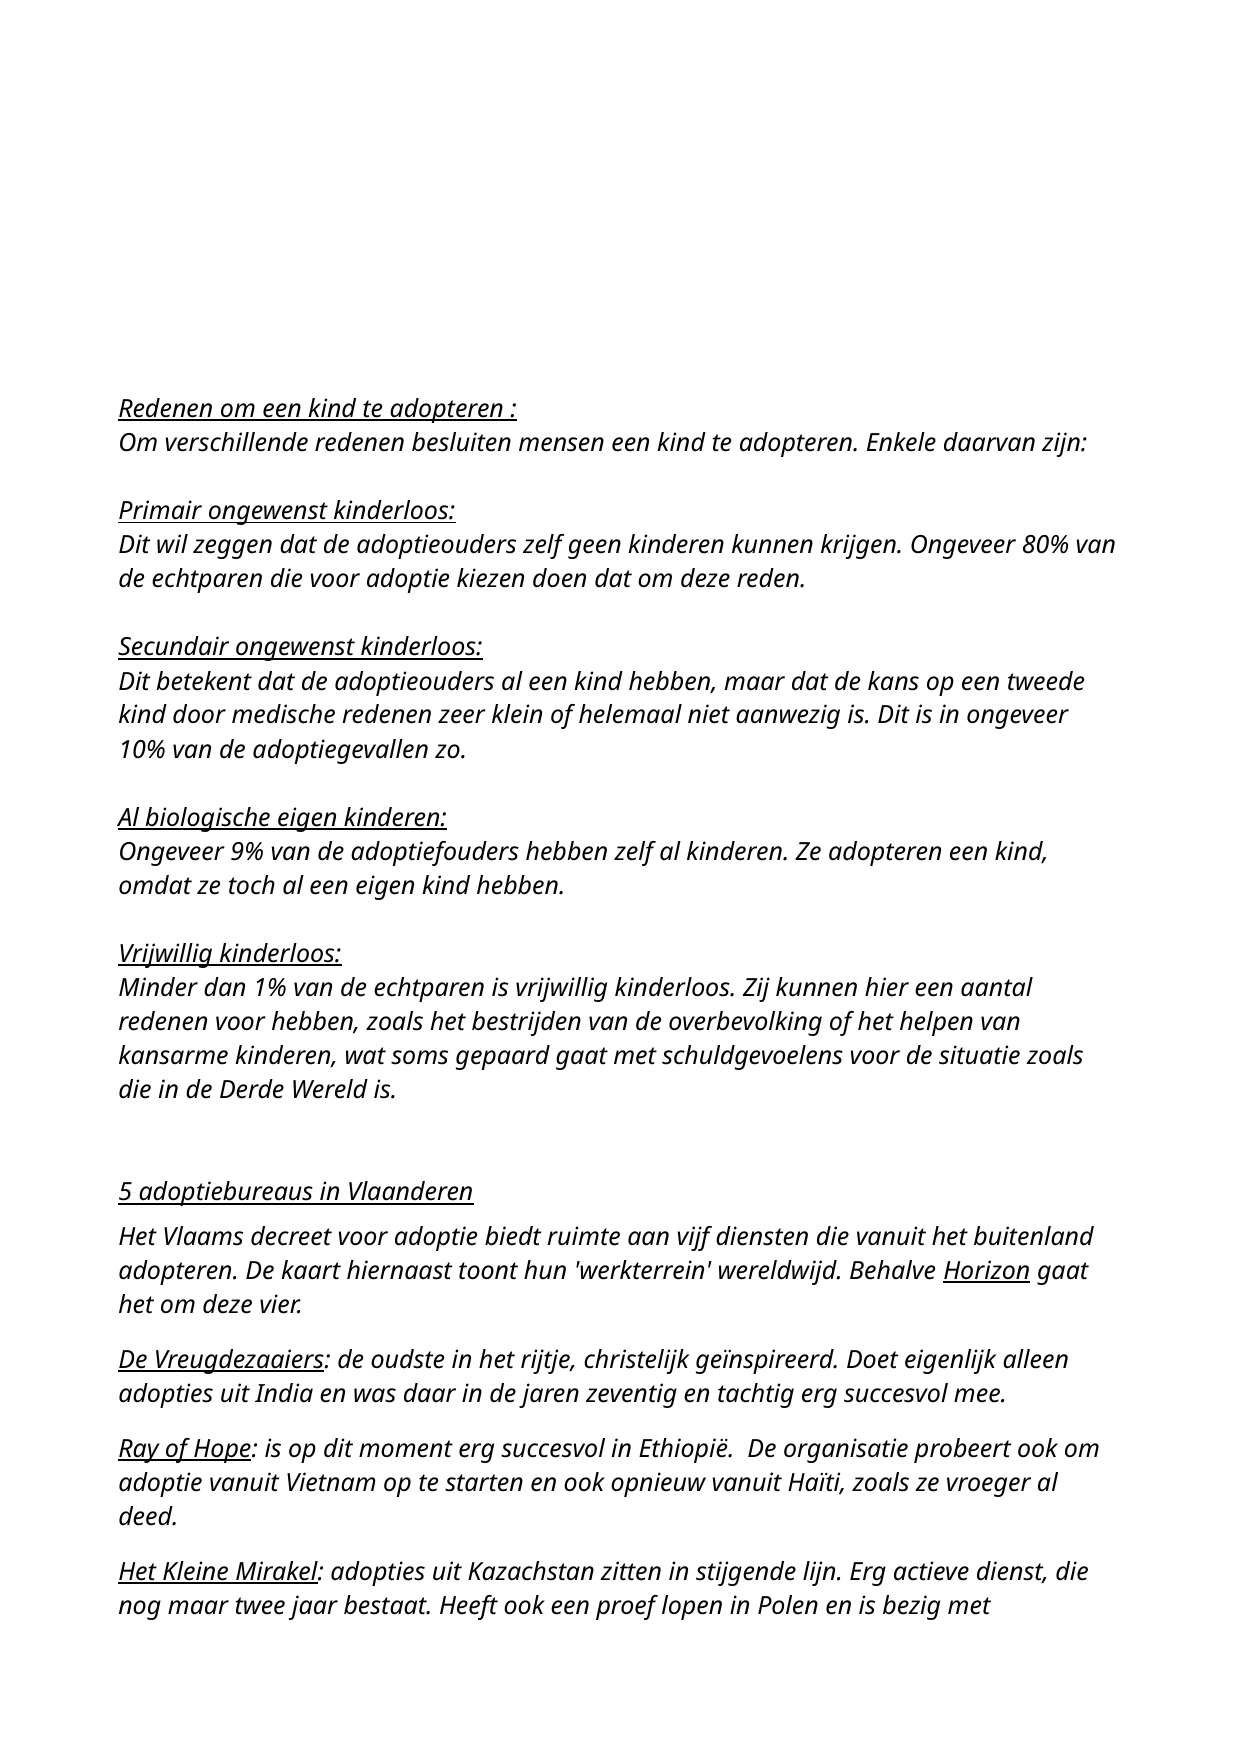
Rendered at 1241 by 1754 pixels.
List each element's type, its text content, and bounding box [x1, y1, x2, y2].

text Het Kleine Mirakel: adopties uit Kazachstan zitten in stijgende lijn. Erg actieve dienst, die nog maar twee jaar bestaat. Heeft ook een proef lopen in Polen en is bezig met [118, 1553, 1122, 1622]
text De Vreugdezaaiers: de oudste in het rijtje, christelijk geïnspireerd. Doet eigenlijk alleen adopties uit India en was daar in de jaren zeventig en tachtig erg succesvol mee. [118, 1342, 1122, 1410]
text Ray of Hope: is op dit moment erg succesvol in Ethiopië. De organisatie probeert ook om adoptie vanuit Vietnam op te starten en ook opnieuw vanuit Haïti, zoals ze vroeger al deed. [118, 1431, 1122, 1533]
text Redenen om een kind te adopteren : [118, 391, 1122, 425]
text 5 adoptiebureaus in Vlaanderen [118, 1174, 1122, 1208]
text Om verschillende redenen besluiten mensen een kind te adopteren. Enkele daarvan zijn: Primair ongewenst kinderloos: Dit wil zeggen dat de adoptieouders zelf geen kinderen kunnen krijgen. Ongeveer 80% van de echtparen die voor adoptie kiezen doen dat om deze reden. Secundair ongewenst kinderloos: Dit betekent dat de adoptieouders al een kind hebben, maar dat de kans op een tweede kind door medische redenen zeer klein of helemaal niet aanwezig is. Dit is in ongeveer 10% van de adoptiegevallen zo. Al biologische eigen kinderen: Ongeveer 9% van de adoptiefouders hebben zelf al kinderen. Ze adopteren een kind, omdat ze toch al een eigen kind hebben. Vrijwillig kinderloos: Minder dan 1% van de echtparen is vrijwillig kinderloos. Zij kunnen hier een aantal redenen voor hebben, zoals het bestrijden van de overbevolking of het helpen van kansarme kinderen, wat soms gepaard gaat met schuldgevoelens voor de situatie zoals die in de Derde Wereld is. [118, 425, 1122, 1106]
text Het Vlaams decreet voor adoptie biedt ruimte aan vijf diensten die vanuit het buitenland adopteren. De kaart hiernaast toont hun 'werkterrein' wereldwijd. Behalve Horizon gaat het om deze vier. [118, 1218, 1122, 1321]
